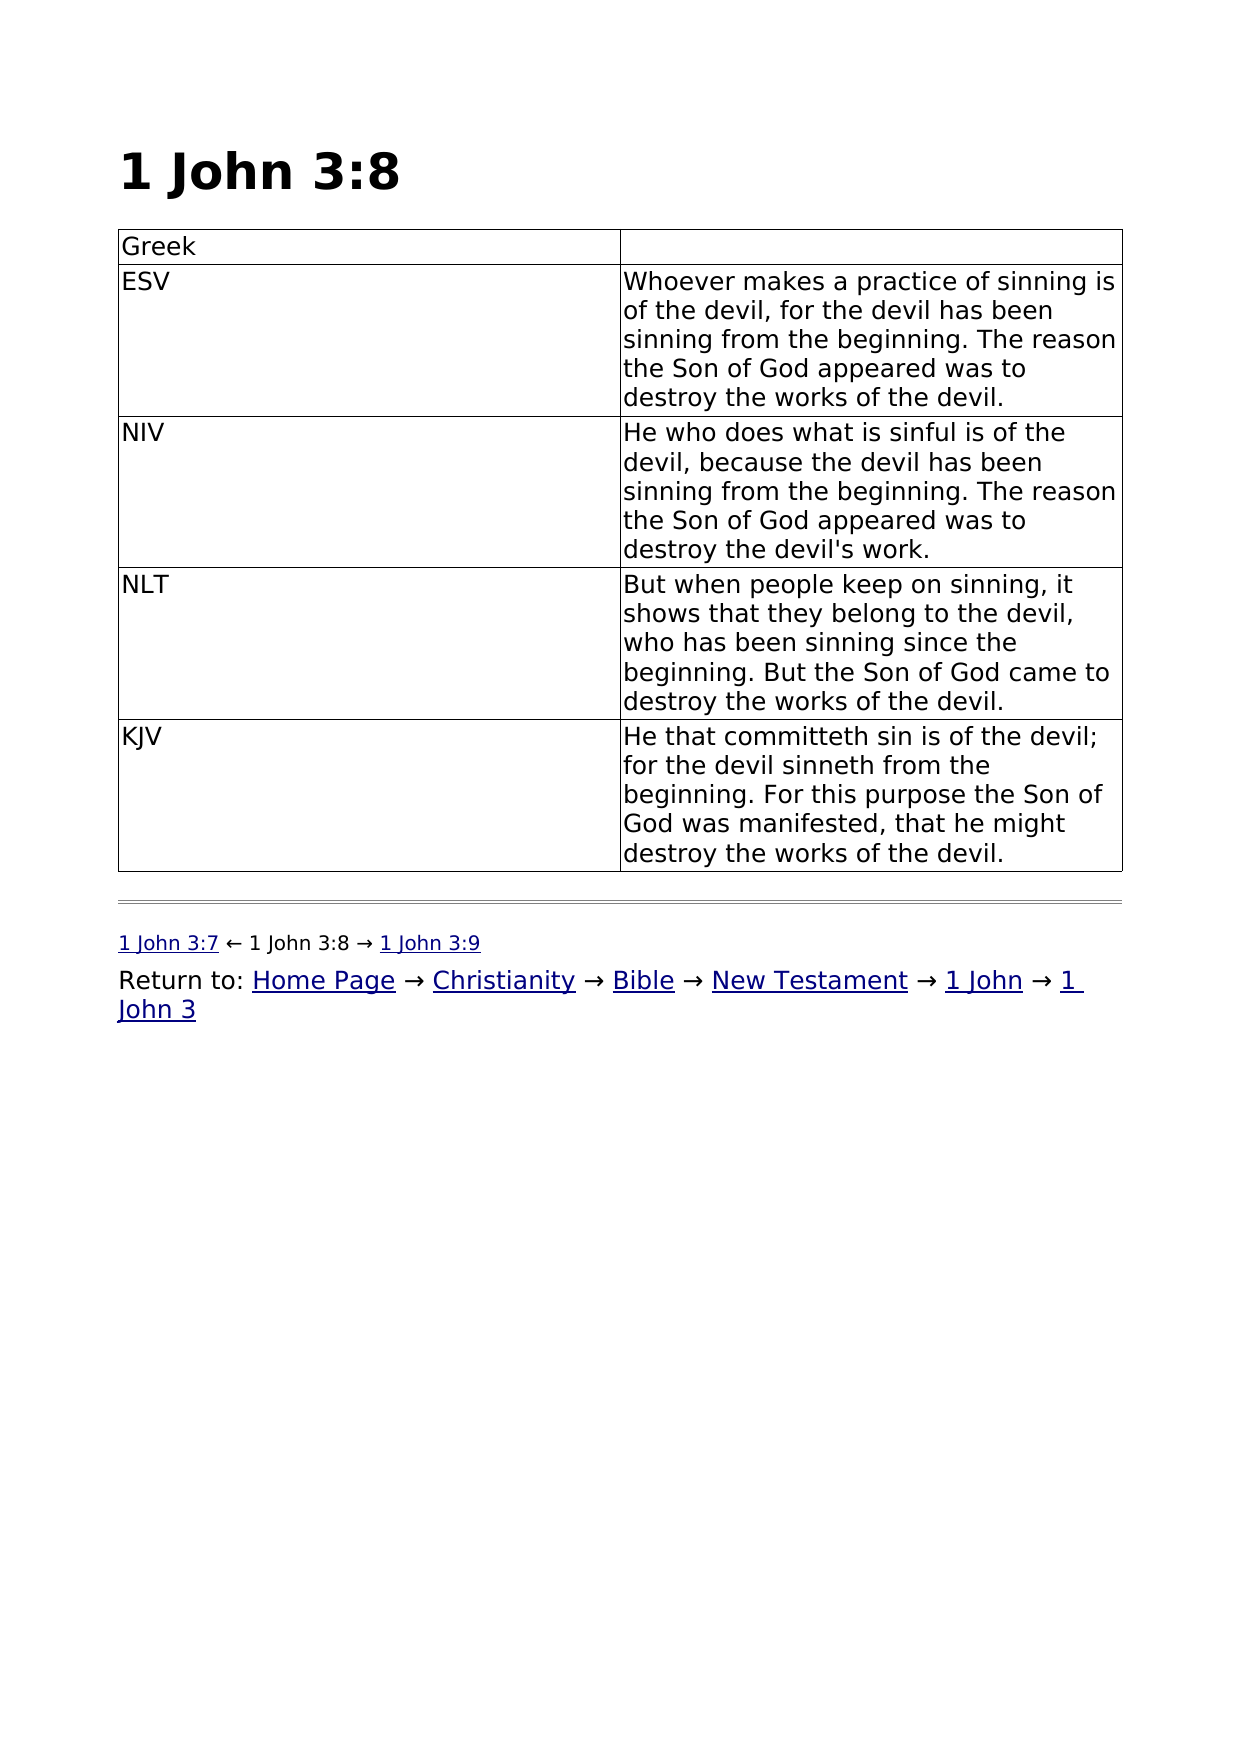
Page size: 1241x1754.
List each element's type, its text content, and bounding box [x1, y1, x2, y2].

text Return to: Home Page → Christianity → Bible → New Testament → 1 John → 1 John 3 [118, 966, 1122, 1024]
table_cell He that committeth sin is of the devil; for the devil sinneth from the beginning. For this purpose the Son of God was manifested, that he might destroy the works of the devil. [621, 720, 1122, 871]
table_cell But when people keep on sinning, it shows that they belong to the devil, who has been sinning since the beginning. But the Son of God came to destroy the works of the devil. [621, 568, 1122, 719]
table_cell He who does what is sinful is of the devil, because the devil has been sinning from the beginning. The reason the Son of God appeared was to destroy the devil's work. [621, 417, 1122, 567]
table_cell NLT [119, 568, 620, 719]
table_cell KJV [119, 720, 620, 871]
text 1 John 3:7 ← 1 John 3:8 → 1 John 3:9 [118, 932, 1122, 966]
table_header [621, 230, 1122, 264]
table_cell ESV [119, 265, 620, 416]
table_header Greek [119, 230, 620, 264]
table_cell Whoever makes a practice of sinning is of the devil, for the devil has been sinning from the beginning. The reason the Son of God appeared was to destroy the works of the devil. [621, 265, 1122, 416]
table_cell NIV [119, 417, 620, 567]
subtitle 1 John 3:8 [118, 143, 1122, 201]
